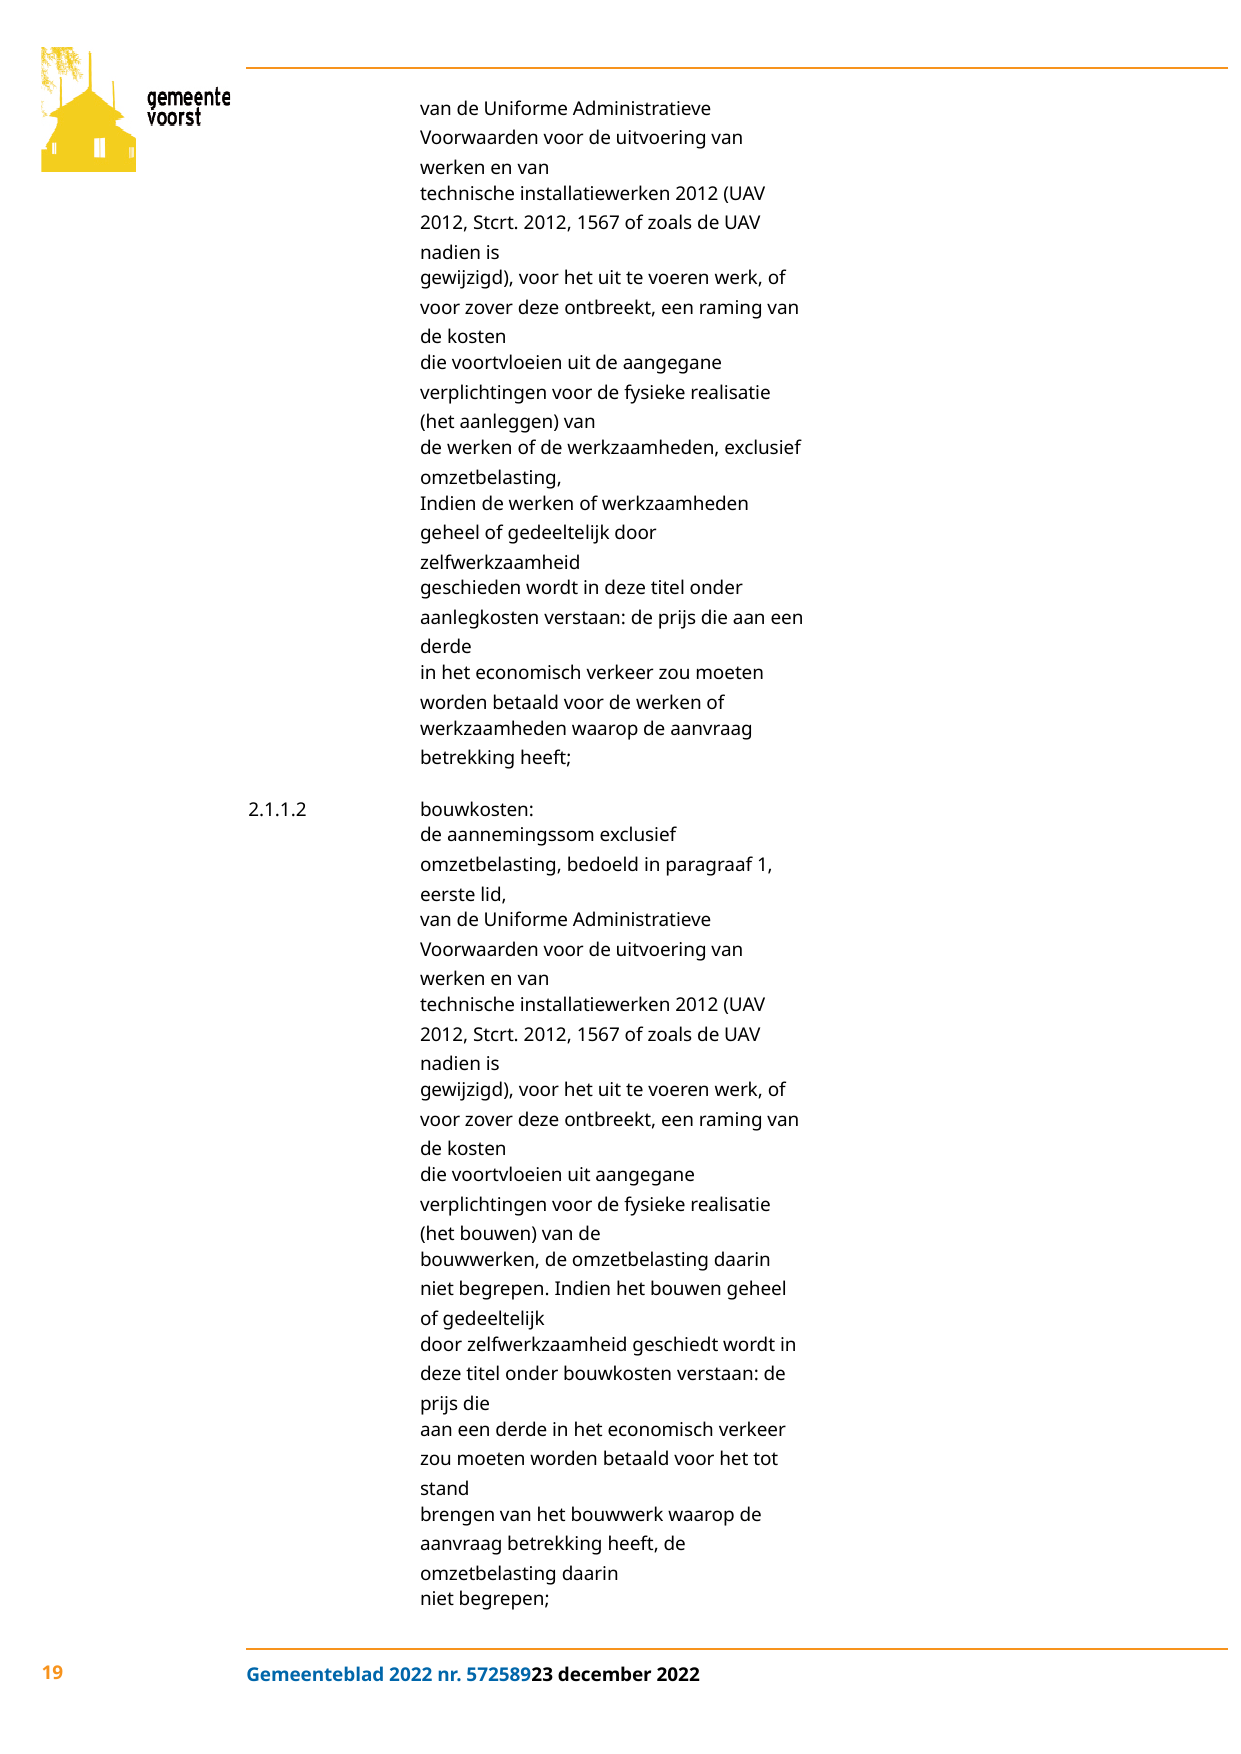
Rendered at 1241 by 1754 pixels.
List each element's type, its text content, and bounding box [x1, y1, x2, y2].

table_cell [248, 434, 420, 490]
table_cell [808, 95, 980, 180]
table_cell [980, 490, 1152, 574]
table_cell [980, 265, 1152, 349]
table_cell [248, 1076, 420, 1161]
table_cell [980, 1416, 1152, 1501]
table_cell [808, 1586, 980, 1611]
table_cell [808, 180, 980, 264]
table_cell [420, 770, 808, 796]
table_cell aan een derde in het economisch verkeer zou moeten worden betaald voor het tot stand [420, 1416, 808, 1501]
table_cell [248, 180, 420, 264]
picture [41, 47, 231, 172]
table_cell [248, 1416, 420, 1501]
table_cell [248, 1161, 420, 1246]
table_cell [808, 1246, 980, 1331]
table_cell [808, 822, 980, 906]
table_cell niet begrepen; [420, 1586, 808, 1611]
table_cell [808, 1501, 980, 1586]
table_cell [980, 1246, 1152, 1331]
table_cell [808, 991, 980, 1076]
table_cell de werken of de werkzaamheden, exclusief omzetbelasting, [420, 434, 808, 490]
table_cell die voortvloeien uit aangegane verplichtingen voor de fysieke realisatie (het bouwen) van de [420, 1161, 808, 1246]
table_cell gewijzigd), voor het uit te voeren werk, of voor zover deze ontbreekt, een raming van de kosten [420, 1076, 808, 1161]
table_cell [980, 1331, 1152, 1416]
table_cell [248, 770, 420, 796]
table_cell [980, 434, 1152, 490]
table_cell bouwwerken, de omzetbelasting daarin niet begrepen. Indien het bouwen geheel of gedeeltelijk [420, 1246, 808, 1331]
table_cell [248, 350, 420, 434]
table_cell [980, 1076, 1152, 1161]
table_cell [980, 660, 1152, 715]
table_cell [980, 180, 1152, 264]
table_cell [980, 575, 1152, 659]
table_cell [808, 490, 980, 574]
table_cell [808, 906, 980, 991]
table_cell [248, 906, 420, 991]
table_cell technische installatiewerken 2012 (UAV 2012, Stcrt. 2012, 1567 of zoals de UAV nadien is [420, 180, 808, 264]
table_cell [248, 991, 420, 1076]
table_cell [248, 265, 420, 349]
table_cell [248, 660, 420, 715]
table_cell geschieden wordt in deze titel onder aanlegkosten verstaan: de prijs die aan een derde [420, 575, 808, 659]
table_cell [248, 715, 420, 770]
table_cell [248, 1246, 420, 1331]
table_cell [980, 796, 1152, 822]
table_cell Indien de werken of werkzaamheden geheel of gedeeltelijk door zelfwerkzaamheid [420, 490, 808, 574]
table_cell gewijzigd), voor het uit te voeren werk, of voor zover deze ontbreekt, een raming van de kosten [420, 265, 808, 349]
table_cell [980, 1501, 1152, 1586]
table_cell [808, 265, 980, 349]
table_cell [980, 715, 1152, 770]
table_cell van de Uniforme Administratieve Voorwaarden voor de uitvoering van werken en van [420, 906, 808, 991]
table_cell [980, 770, 1152, 796]
table_cell [808, 660, 980, 715]
table_cell [980, 822, 1152, 906]
table_cell [980, 991, 1152, 1076]
table_cell [980, 1586, 1152, 1611]
table_cell [248, 1501, 420, 1586]
table_cell [808, 796, 980, 822]
table_cell werkzaamheden waarop de aanvraag betrekking heeft; [420, 715, 808, 770]
table_cell [980, 350, 1152, 434]
table_cell [248, 490, 420, 574]
table_cell brengen van het bouwwerk waarop de aanvraag betrekking heeft, de omzetbelasting daarin [420, 1501, 808, 1586]
table_cell in het economisch verkeer zou moeten worden betaald voor de werken of [420, 660, 808, 715]
table_cell [248, 1586, 420, 1611]
table_cell bouwkosten: [420, 796, 808, 822]
table_cell [808, 350, 980, 434]
table_cell [808, 770, 980, 796]
table_cell [808, 434, 980, 490]
table_cell [808, 1076, 980, 1161]
table_cell [808, 1331, 980, 1416]
table_cell [808, 1416, 980, 1501]
table_cell [980, 95, 1152, 180]
table_cell van de Uniforme Administratieve Voorwaarden voor de uitvoering van werken en van [420, 95, 808, 180]
table_cell [808, 575, 980, 659]
table_cell [980, 906, 1152, 991]
table_cell [248, 575, 420, 659]
table_cell 2.1.1.2 [248, 796, 420, 822]
table_cell technische installatiewerken 2012 (UAV 2012, Stcrt. 2012, 1567 of zoals de UAV nadien is [420, 991, 808, 1076]
table_cell die voortvloeien uit de aangegane verplichtingen voor de fysieke realisatie (het aanleggen) van [420, 350, 808, 434]
table_cell [248, 1331, 420, 1416]
table_cell de aannemingssom exclusief omzetbelasting, bedoeld in paragraaf 1, eerste lid, [420, 822, 808, 906]
table_cell [248, 95, 420, 180]
table_cell [248, 822, 420, 906]
table_cell [808, 1161, 980, 1246]
table_cell door zelfwerkzaamheid geschiedt wordt in deze titel onder bouwkosten verstaan: de prijs die [420, 1331, 808, 1416]
table_cell [980, 1161, 1152, 1246]
table_cell [808, 715, 980, 770]
